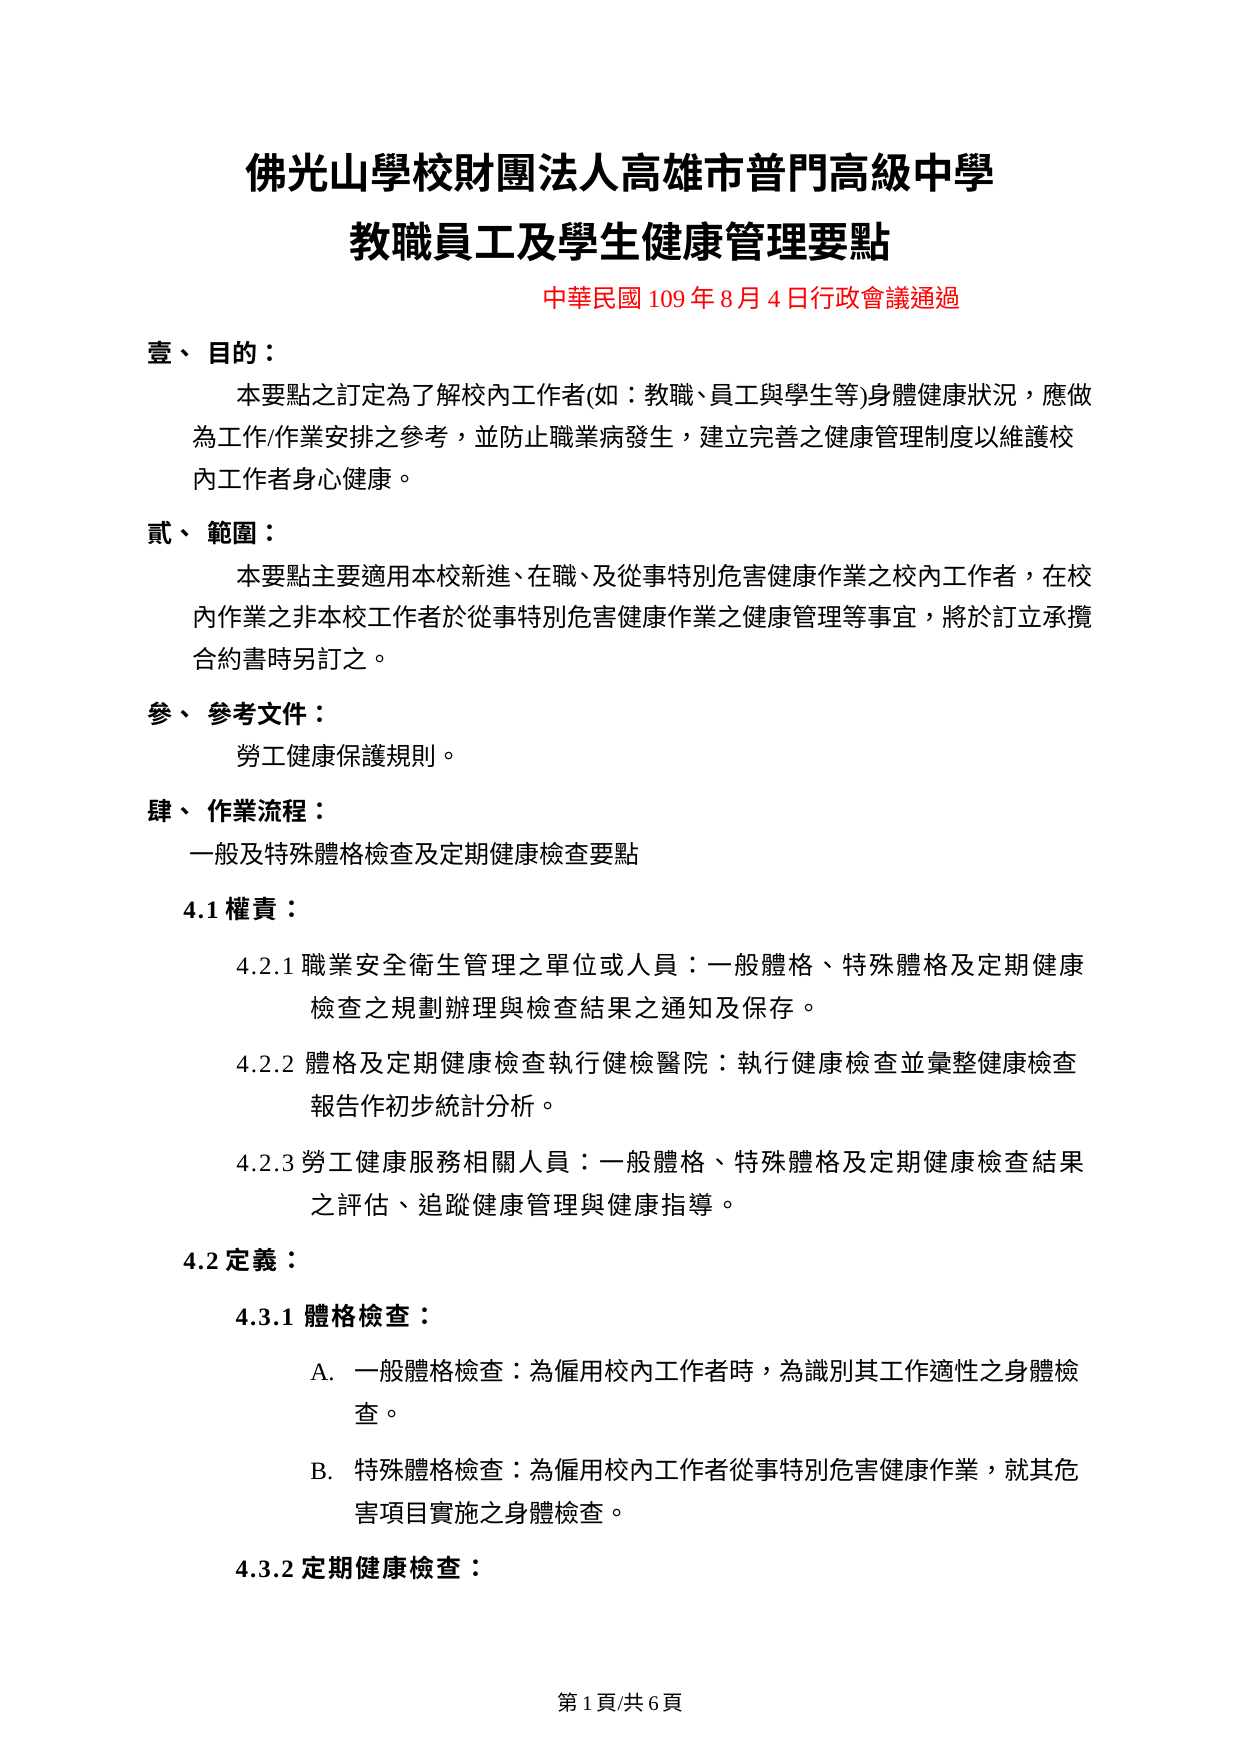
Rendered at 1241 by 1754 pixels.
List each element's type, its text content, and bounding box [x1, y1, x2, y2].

text 中華民國109年8月4日行政會議通過 [148, 279, 1092, 315]
list 作業流程： [148, 791, 1092, 828]
text 4.1權責： [183, 889, 1092, 927]
text 本要點之訂定為了解校內工作者(如：教職、員工與學生等)身體健康狀況，應做為工作/作業安排之參考，並防止職業病發生，建立完善之健康管理制度以維護校內工作者身心健康。 [192, 376, 1092, 495]
text 4.2定義： [183, 1240, 1092, 1278]
text 4.2.2 體格及定期健康檢查執行健檢醫院：執行健康檢查並彙整健康檢查報告作初步統計分析。 [236, 1043, 1092, 1124]
list 特殊體格檢查：為僱用校內工作者從事特別危害健康作業，就其危害項目實施之身體檢查。 [310, 1449, 1092, 1530]
text 4.3.1 體格檢查： [148, 1296, 1092, 1333]
text 教職員工及學生健康管理要點 [148, 209, 1092, 270]
text 佛光山學校財團法人高雄市普門高級中學 [148, 140, 1092, 201]
text 勞工健康保護規則。 [192, 737, 1092, 773]
text 本要點主要適用本校新進、在職、及從事特別危害健康作業之校內工作者，在校內作業之非本校工作者於從事特別危害健康作業之健康管理等事宜，將於訂立承攬合約書時另訂之。 [192, 556, 1092, 676]
text 4.2.1職業安全衛生管理之單位或人員：一般體格、特殊體格及定期健康檢查之規劃辦理與檢查結果之通知及保存。 [236, 944, 1092, 1025]
text 一般及特殊體格檢查及定期健康檢查要點 [189, 834, 1092, 871]
list 目的： [148, 333, 1092, 370]
text 4.2.3勞工健康服務相關人員：一般體格、特殊體格及定期健康檢查結果之評估、追蹤健康管理與健康指導。 [236, 1142, 1092, 1222]
list 範圍： [148, 513, 1092, 551]
list 參考文件： [148, 694, 1092, 731]
list 一般體格檢查：為僱用校內工作者時，為識別其工作適性之身體檢查。 [310, 1351, 1092, 1432]
text 4.3.2定期健康檢查： [148, 1548, 1092, 1586]
